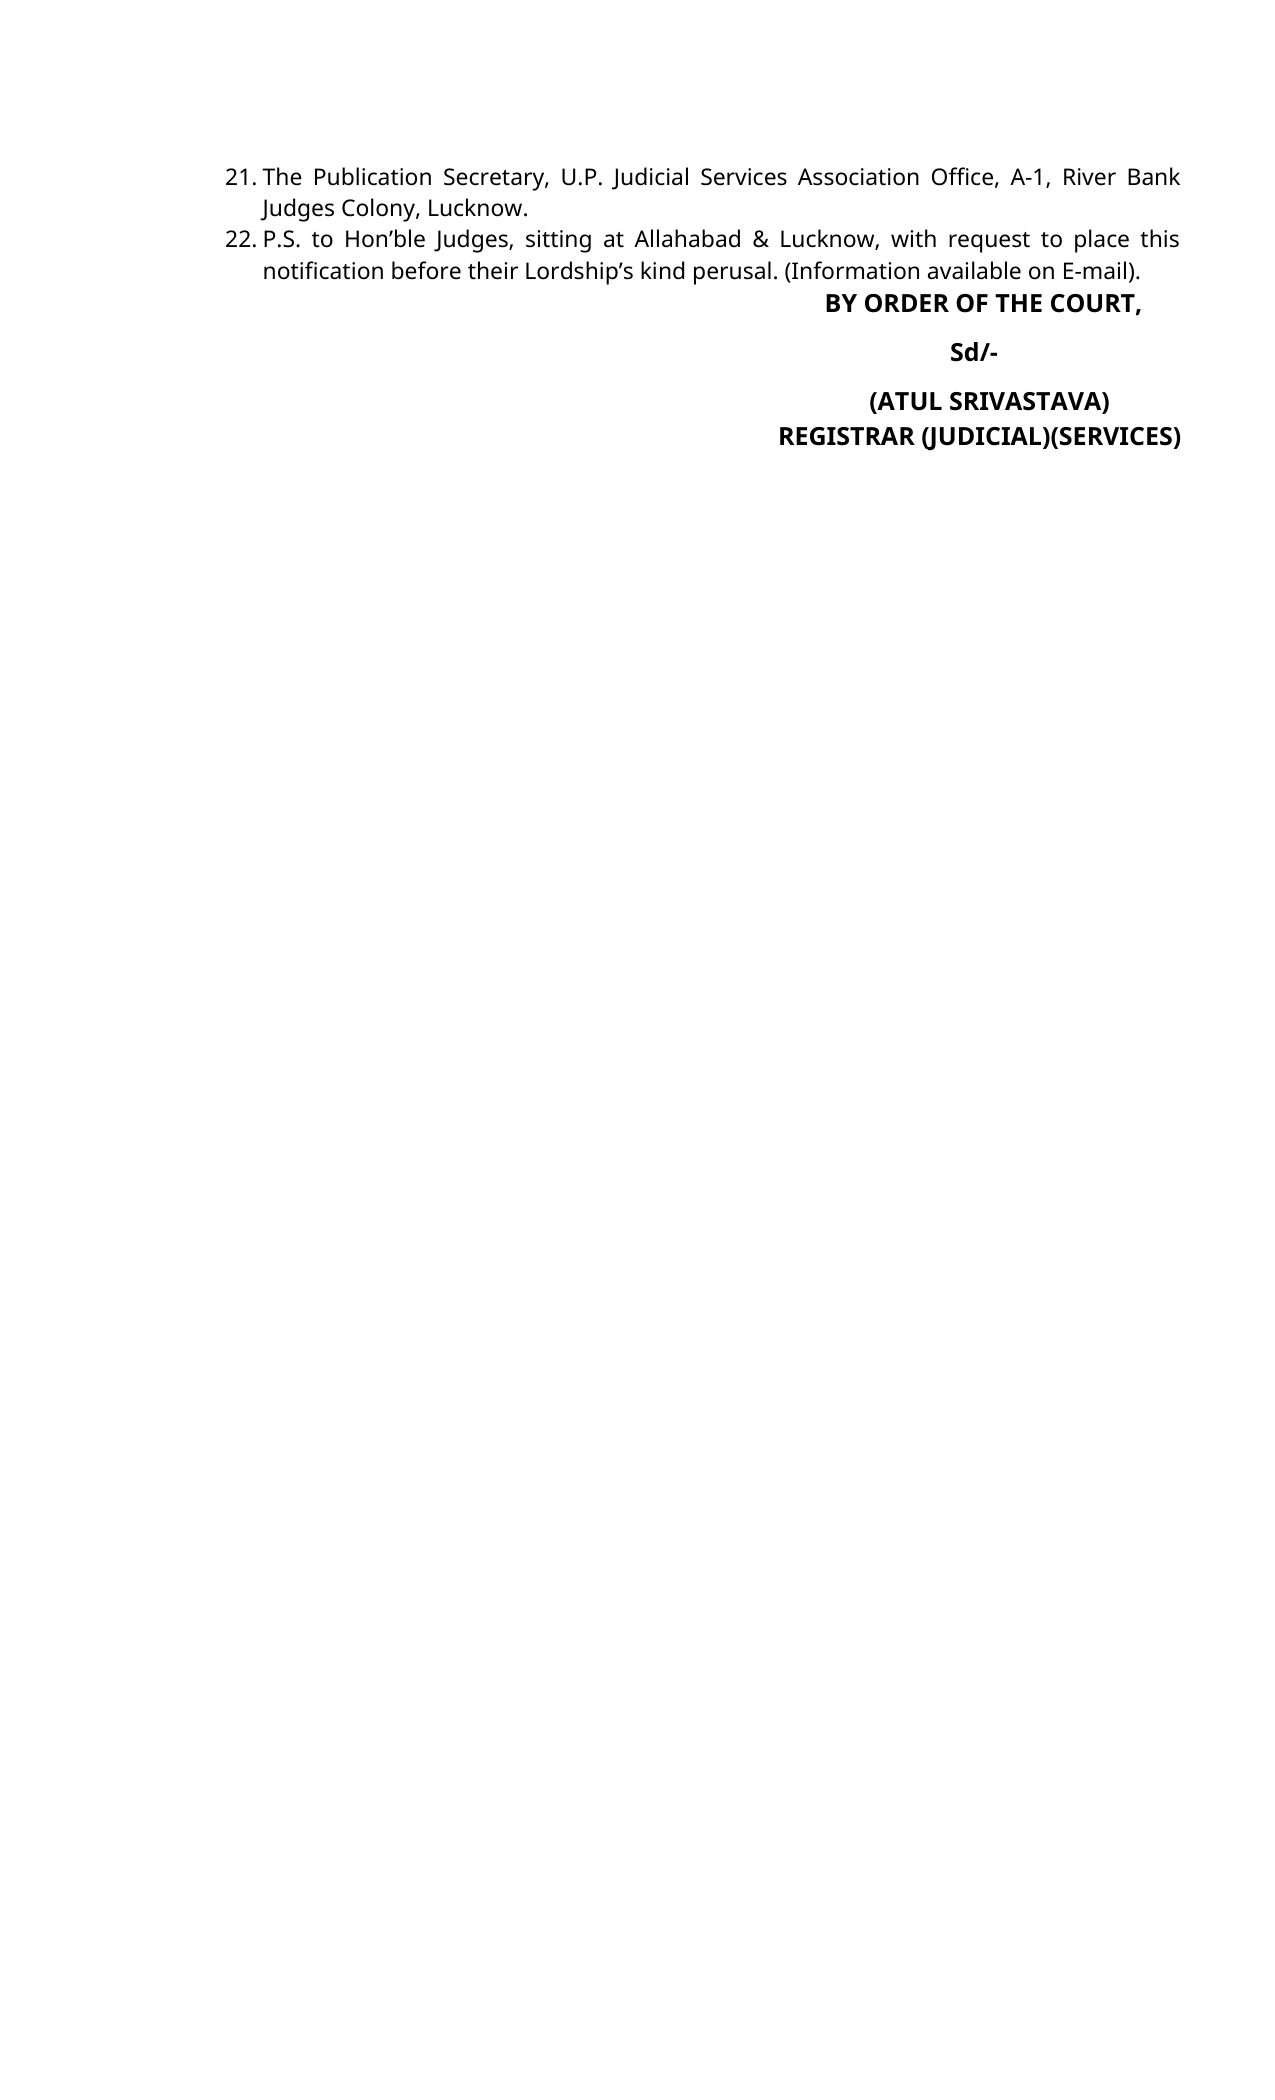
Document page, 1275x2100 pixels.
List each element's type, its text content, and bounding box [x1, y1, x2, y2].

text BY ORDER OF THE COURT, [562, 286, 1181, 320]
text REGISTRAR (JUDICIAL)(SERVICES) [562, 418, 1181, 452]
text (ATUL SRIVASTAVA) [562, 384, 1181, 418]
text Sd/- [562, 335, 1181, 369]
list P.S. to Hon’ble Judges, sitting at Allahabad & Lucknow, with request to place this notification before their Lordship’s kind perusal. (Information available on E-mail). [225, 223, 1181, 286]
list The Publication Secretary, U.P. Judicial Services Association Office, A-1, River Bank Judges Colony, Lucknow. [225, 161, 1181, 223]
